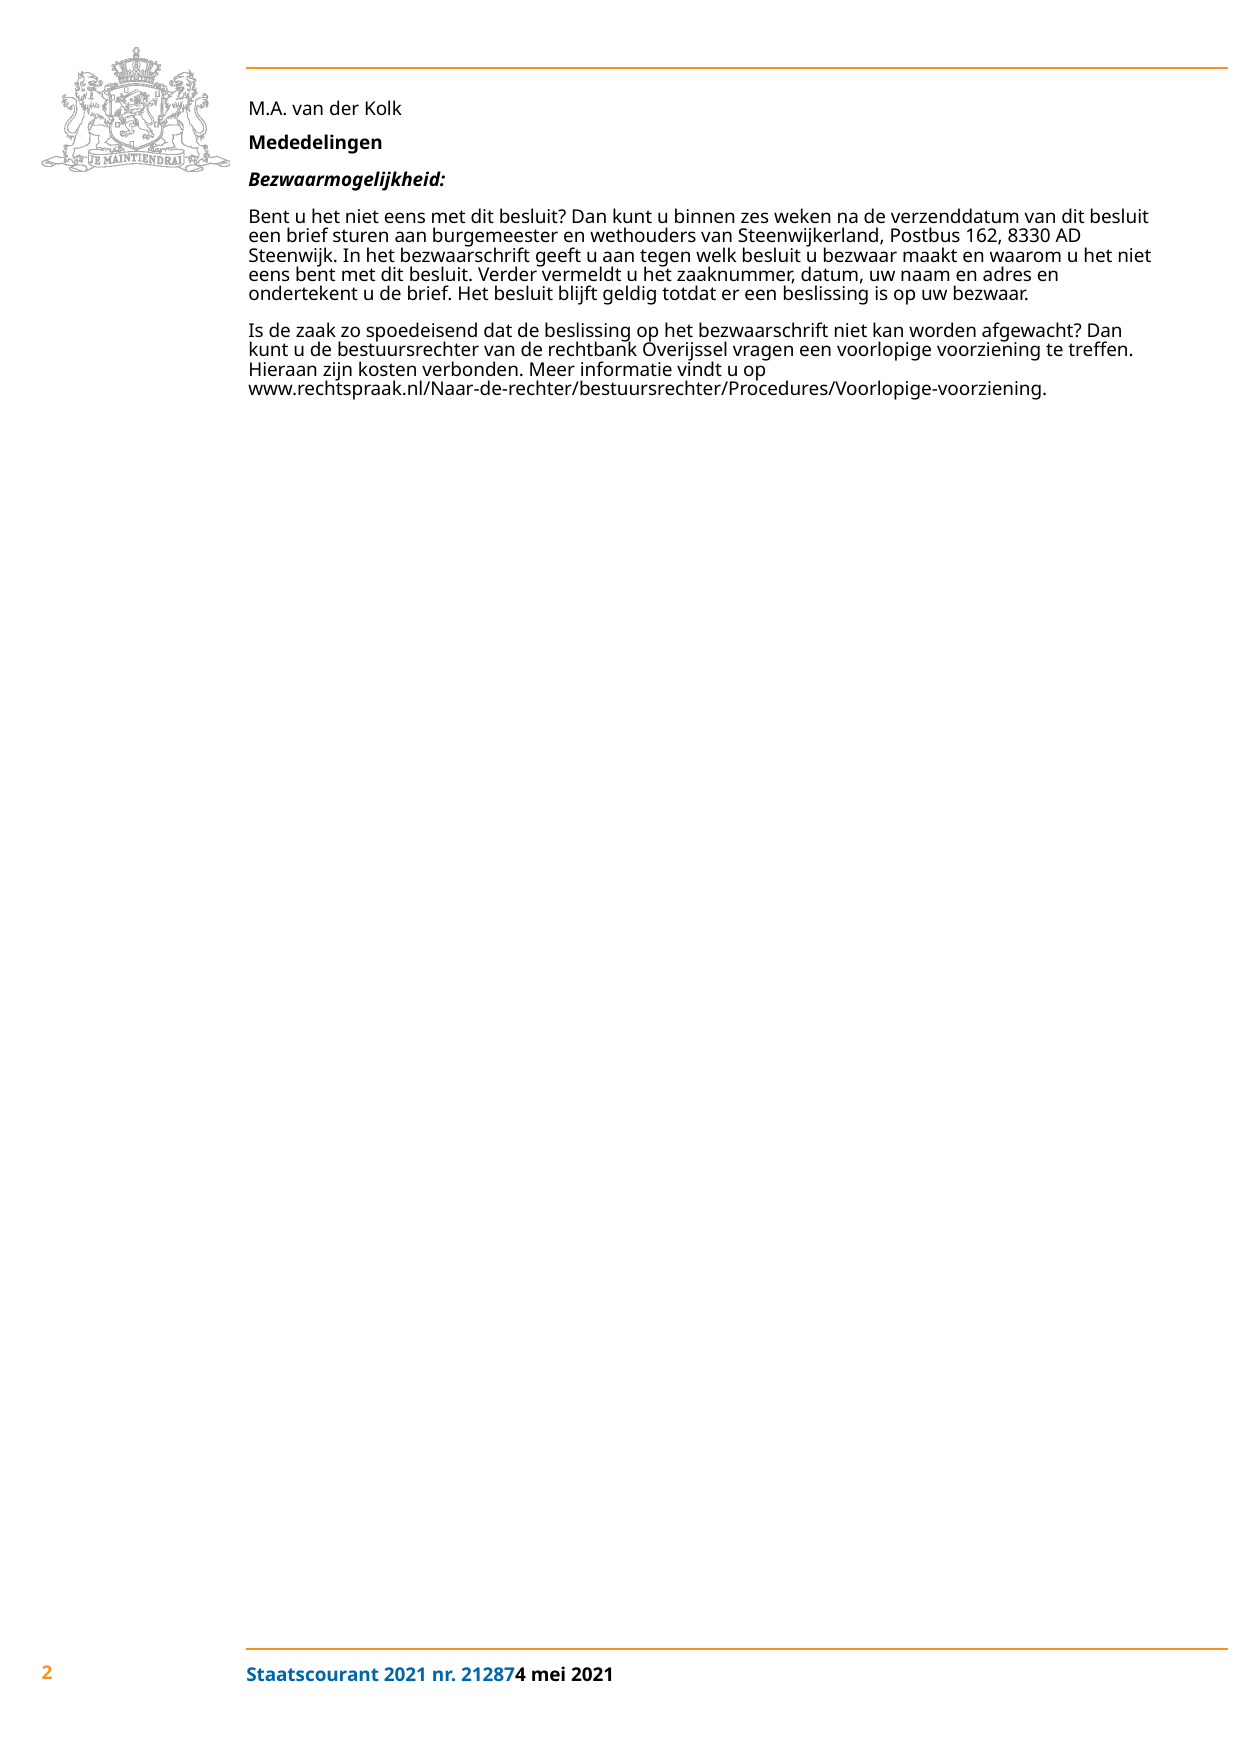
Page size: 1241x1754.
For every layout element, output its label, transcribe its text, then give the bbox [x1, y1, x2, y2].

picture [41, 47, 231, 172]
text Bezwaarmogelijkheid: [248, 171, 1152, 190]
text Mededelingen [248, 134, 1152, 153]
text Bent u het niet eens met dit besluit? Dan kunt u binnen zes weken na de verzenddatum van dit besluit een brief sturen aan burgemeester en wethouders van Steenwijkerland, Postbus 162, 8330 AD Steenwijk. In het bezwaarschrift geeft u aan tegen welk besluit u bezwaar maakt en waarom u het niet eens bent met dit besluit. Verder vermeldt u het zaaknummer, datum, uw naam en adres en ondertekent u de brief. Het besluit blijft geldig totdat er een beslissing is op uw bezwaar. [248, 208, 1152, 304]
text Is de zaak zo spoedeisend dat de beslissing op het bezwaarschrift niet kan worden afgewacht? Dan kunt u de bestuursrechter van de rechtbank Overijssel vragen een voorlopige voorziening te treffen. Hieraan zijn kosten verbonden. Meer informatie vindt u op www.rechtspraak.nl/Naar-de-rechter/bestuursrechter/Procedures/Voorlopige-voorziening. [248, 322, 1152, 399]
text M.A. van der Kolk [248, 95, 1152, 121]
